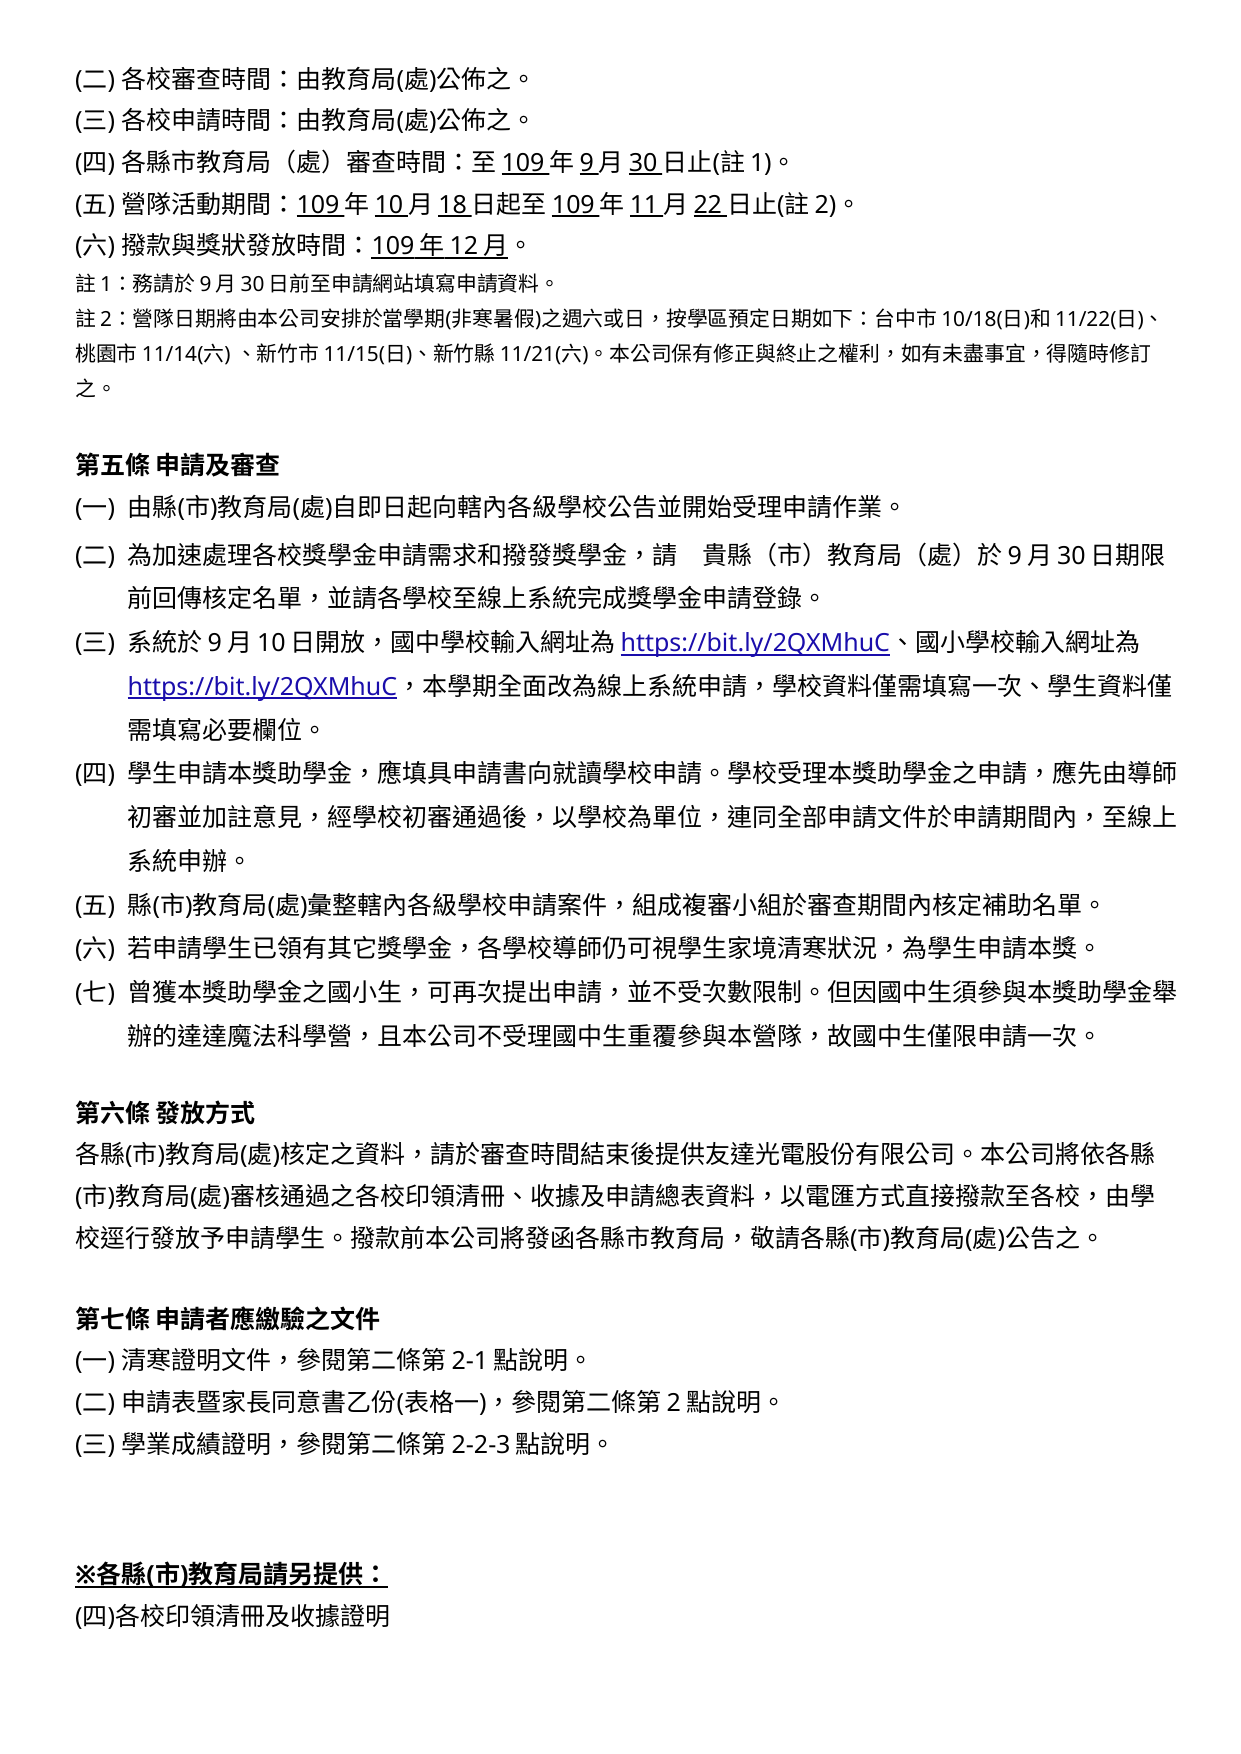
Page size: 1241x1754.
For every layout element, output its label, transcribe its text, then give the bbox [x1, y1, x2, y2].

text (二) 申請表暨家長同意書乙份(表格一)，參閱第二條第2點說明。 [75, 1382, 1165, 1419]
list 曾獲本獎助學金之國小生，可再次提出申請，並不受次數限制。但因國中生須參與本獎助學金舉辦的達達魔法科學營，且本公司不受理國中生重覆參與本營隊，故國中生僅限申請一次。 [75, 967, 1180, 1054]
list 若申請學生已領有其它獎學金，各學校導師仍可視學生家境清寒狀況，為學生申請本獎。 [75, 923, 1180, 967]
text (四)各校印領清冊及收據證明 [75, 1597, 1165, 1633]
list 系統於9月10日開放，國中學校輸入網址為https://bit.ly/2QXMhuC、國小學校輸入網址為https://bit.ly/2QXMhuC，本學期全面改為線上系統申請，學校資料僅需填寫一次、學生資料僅需填寫必要欄位。 [75, 617, 1180, 748]
text (五) 營隊活動期間：109年10月18日起至109年11月22日止(註2)。 [75, 184, 1165, 220]
text (六) 撥款與獎狀發放時間：109年12月。 [75, 226, 1165, 262]
text (二) 各校審查時間：由教育局(處)公佈之。 [75, 59, 1165, 95]
text ※各縣(市)教育局請另提供： [75, 1555, 1165, 1591]
list 由縣(市)教育局(處)自即日起向轄內各級學校公告並開始受理申請作業。 [75, 487, 1165, 524]
text (一) 清寒證明文件，參閱第二條第2-1點說明。 [75, 1341, 1165, 1377]
list 縣(市)教育局(處)彙整轄內各級學校申請案件，組成複審小組於審查期間內核定補助名單。 [75, 879, 1180, 923]
text (四) 各縣市教育局（處）審查時間：至109年9月30日止(註1)。 [75, 142, 1165, 179]
text 各縣(市)教育局(處)核定之資料，請於審查時間結束後提供友達光電股份有限公司。本公司將依各縣(市)教育局(處)審核通過之各校印領清冊、收據及申請總表資料，以電匯方式直接撥款至各校，由學校逕行發放予申請學生。撥款前本公司將發函各縣市教育局，敬請各縣(市)教育局(處)公告之。 [75, 1135, 1165, 1254]
text 註2：營隊日期將由本公司安排於當學期(非寒暑假)之週六或日，按學區預定日期如下：台中市10/18(日)和11/22(日)、桃園市11/14(六) 、新竹市11/15(日)、新竹縣11/21(六)。本公司保有修正與終止之權利，如有未盡事宜，得隨時修訂之。 [75, 302, 1165, 402]
text 註1：務請於9月30日前至申請網站填寫申請資料。 [75, 267, 1165, 298]
text 第五條 申請及審查 [75, 446, 1165, 482]
list 學生申請本獎助學金，應填具申請書向就讀學校申請。學校受理本獎助學金之申請，應先由導師初審並加註意見，經學校初審通過後，以學校為單位，連同全部申請文件於申請期間內，至線上系統申辦。 [75, 748, 1180, 879]
text 第七條 申請者應繳驗之文件 [75, 1299, 1165, 1335]
text (三) 學業成績證明，參閱第二條第2-2-3點說明。 [75, 1424, 1165, 1460]
text 第六條 發放方式 [75, 1093, 1165, 1129]
list 為加速處理各校獎學金申請需求和撥發獎學金，請 貴縣（市）教育局（處）於9月30日期限前回傳核定名單，並請各學校至線上系統完成獎學金申請登錄。 [75, 529, 1180, 617]
text (三) 各校申請時間：由教育局(處)公佈之。 [75, 101, 1165, 137]
